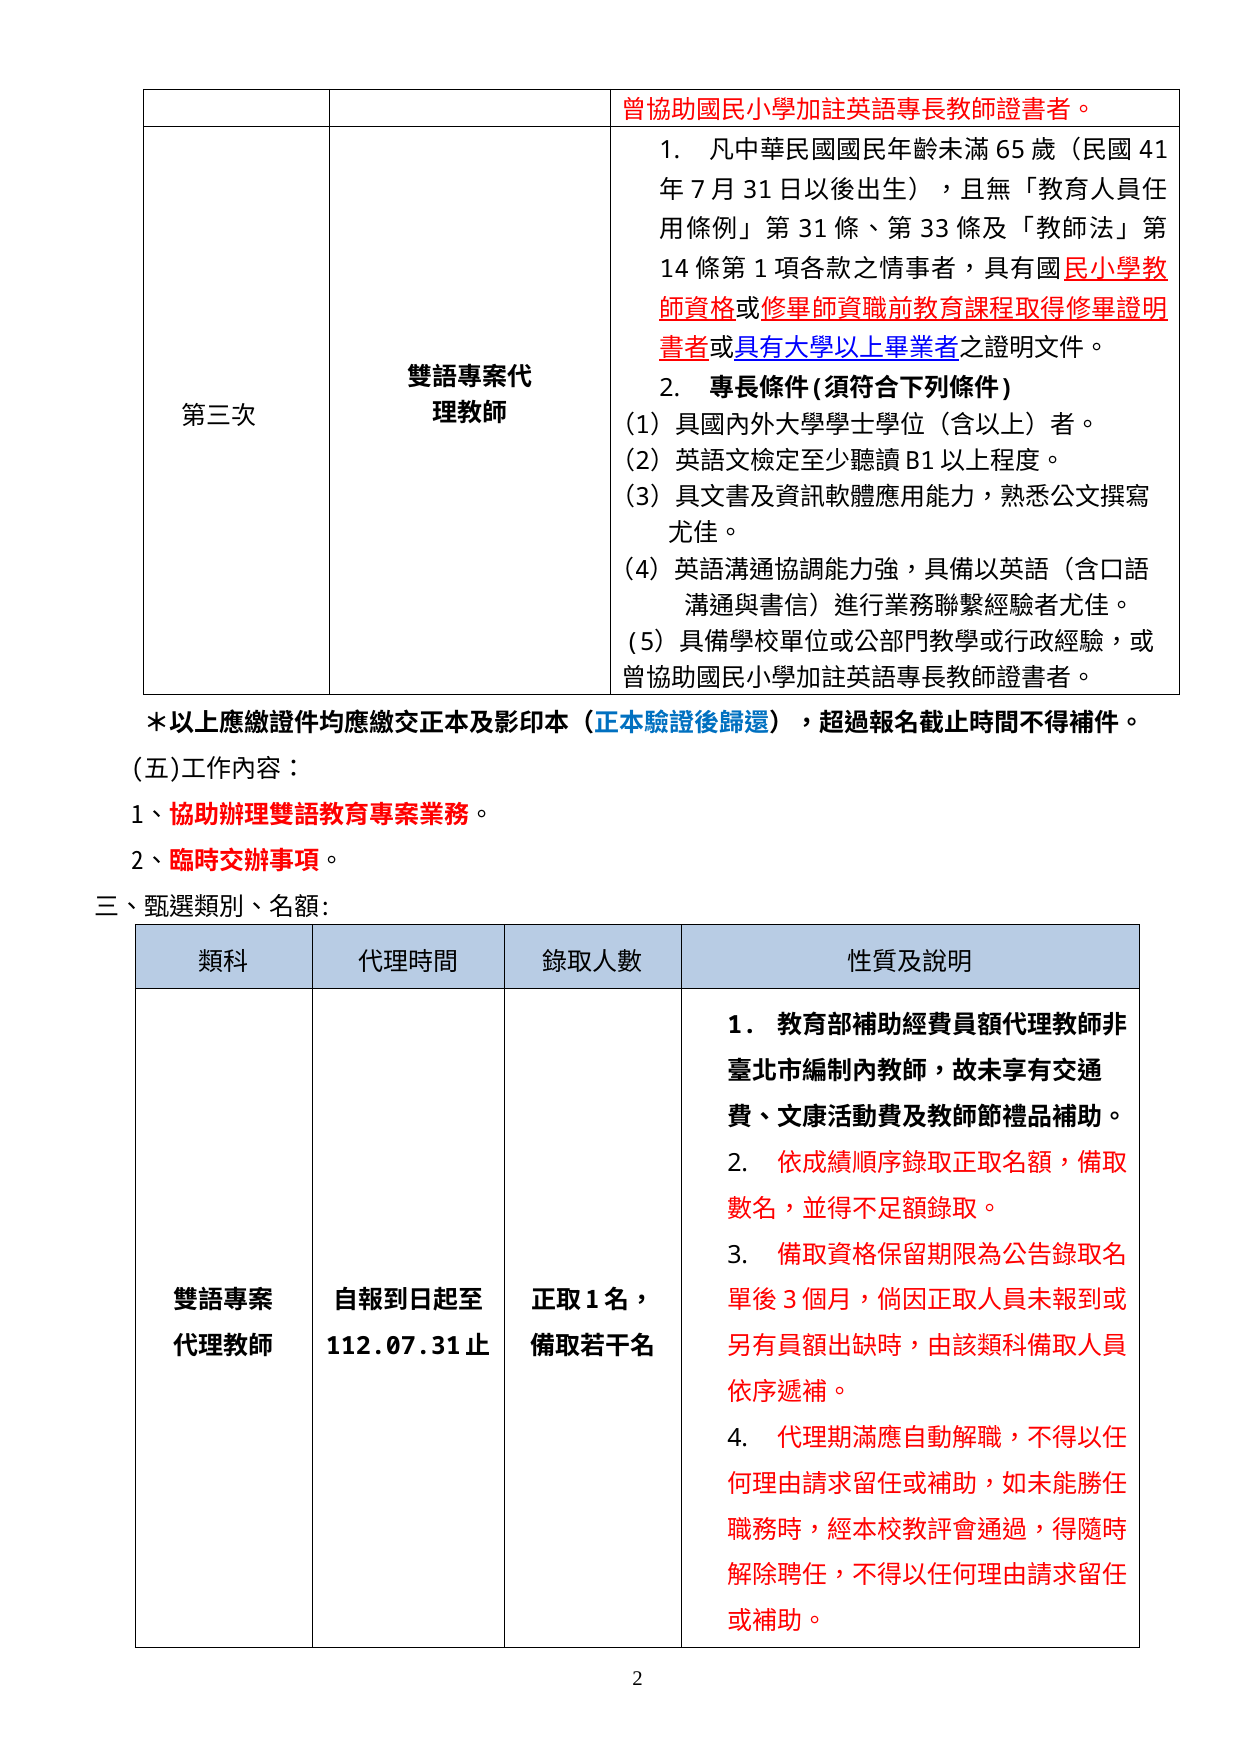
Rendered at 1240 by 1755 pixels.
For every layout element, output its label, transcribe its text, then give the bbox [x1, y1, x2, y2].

text 2、臨時交辦事項。 [94, 833, 1181, 878]
table_cell 教育部補助經費員額代理教師非臺北市編制內教師，故未享有交通費、文康活動費及教師節禮品補助。 依成績順序錄取正取名額，備取數名，並得不足額錄取。 備取資格保留期限為公告錄取名單後3個月，倘因正取人員未報到或另有員額出缺時，由該類科備取人員依序遞補。 代理期滿應自動解職，不得以任何理由請求留任或補助，如未能勝任職務時，經本校教評會通過，得隨時解除聘任，不得以任何理由請求留任或補助。 [682, 989, 1139, 1647]
table_header 代理時間 [313, 925, 504, 988]
table_cell 第三次 [144, 127, 329, 694]
table_header 類科 [136, 925, 312, 988]
table_cell 自報到日起至112.07.31止 [313, 989, 504, 1647]
table_cell 雙語專案 代理教師 [136, 989, 312, 1647]
table_header 錄取人數 [505, 925, 681, 988]
text 1、協助辦理雙語教育專案業務。 [94, 787, 1181, 833]
text ＊以上應繳證件均應繳交正本及影印本（正本驗證後歸還），超過報名截止時間不得補件。 [94, 695, 1143, 741]
table_cell 凡中華民國國民年齡未滿65歲（民國41年7月31日以後出生），且無「教育人員任用條例」第31條、第33條及「教師法」第14條第1項各款之情事者，具有國民小學教師資格或修畢師資職前教育課程取得修畢證明書者或具有大學以上畢業者之證明文件。 專長條件(須符合下列條件) （1）具國內外大學學士學位（含以上）者。 （2）英語文檢定至少聽讀B1以上程度。 （3）具文書及資訊軟體應用能力，熟悉公文撰寫尤佳。 （4）英語溝通協調能力強，具備以英語（含口語 溝通與書信）進行業務聯繫經驗者尤佳。 (5）具備學校單位或公部門教學或行政經驗，或曾協助國民小學加註英語專長教師證書者。 [611, 127, 1179, 694]
table_header 性質及說明 [682, 925, 1139, 988]
table_cell 正取1名， 備取若干名 [505, 989, 681, 1647]
table_cell 曾協助國民小學加註英語專長教師證書者。 [611, 90, 1179, 126]
table_cell [144, 90, 329, 126]
table_cell [330, 90, 610, 126]
table_cell 雙語專案代理教師 [330, 127, 610, 694]
text (五)工作內容： [94, 741, 1181, 787]
text 三、甄選類別、名額: [94, 878, 1181, 924]
